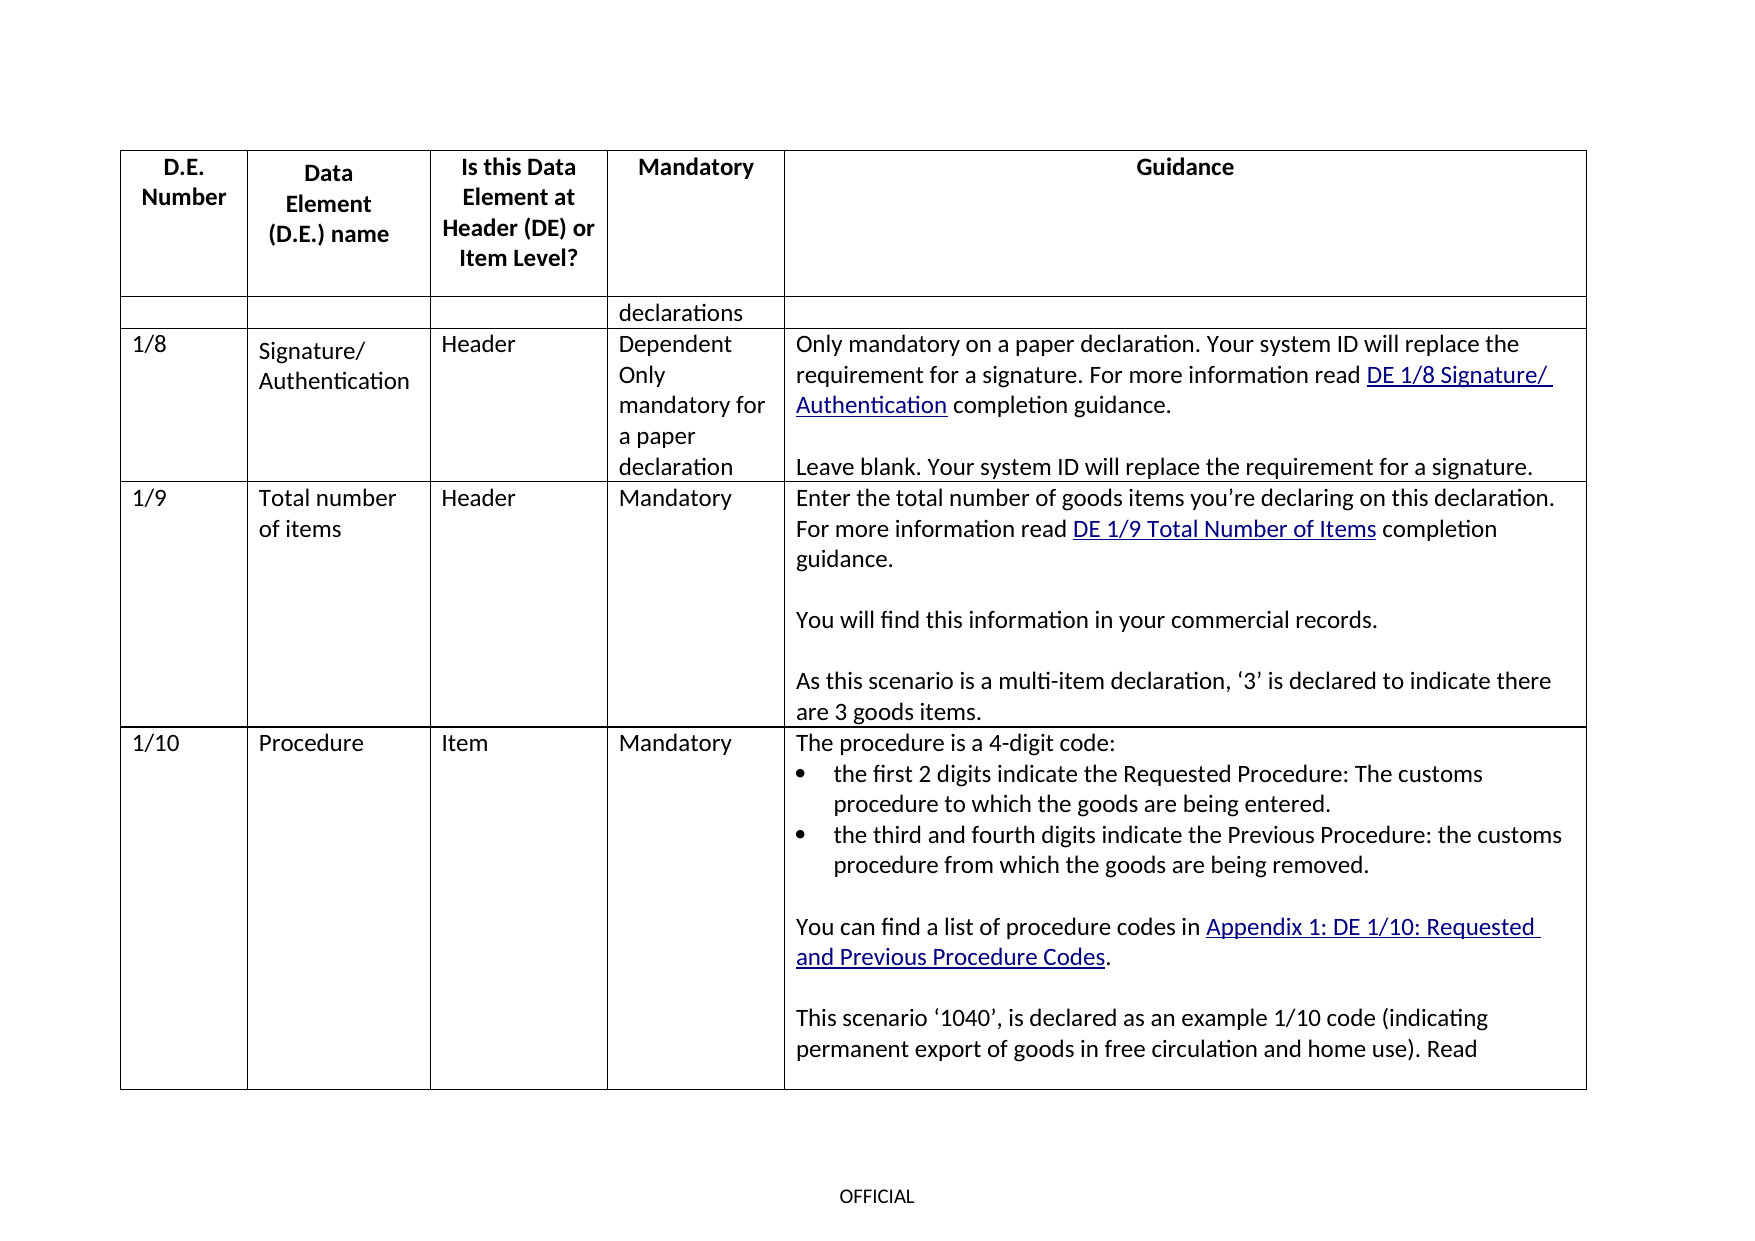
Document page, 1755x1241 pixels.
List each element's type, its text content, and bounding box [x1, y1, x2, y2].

table_cell [248, 297, 430, 328]
table_cell Signature/ Authentication [248, 329, 430, 481]
table_cell Item [431, 728, 607, 1089]
table_cell 1/10 [121, 728, 247, 1089]
table_cell 1/9 [121, 482, 247, 726]
table_header Is this Data Element at Header (DE) or Item Level? [431, 151, 607, 296]
table_cell Header [431, 329, 607, 481]
table_cell [121, 297, 247, 328]
table_cell Mandatory [608, 728, 784, 1089]
table_cell Dependent Only mandatory for a paper declaration [608, 329, 784, 481]
table_cell [785, 297, 1586, 328]
table_cell Enter the total number of goods items you’re declaring on this declaration. For more information read DE 1/9 Total Number of Items completion guidance. You will find this information in your commercial records. As this scenario is a multi-item declaration, ‘3’ is declared to indicate there are 3 goods items. [785, 482, 1586, 726]
table_cell Header [431, 482, 607, 726]
table_cell Total number of items [248, 482, 430, 726]
table_header D.E. Number [121, 151, 247, 296]
table_header Guidance [785, 151, 1586, 296]
table_cell declarations [608, 297, 784, 328]
table_header Mandatory [608, 151, 784, 296]
table_cell Mandatory [608, 482, 784, 726]
table_header Data Element (D.E.) name [248, 151, 430, 296]
table_cell [431, 297, 607, 328]
table_cell The procedure is a 4-digit code: the first 2 digits indicate the Requested Procedure: The customs procedure to which the goods are being entered. the third and fourth digits indicate the Previous Procedure: the customs procedure from which the goods are being removed. You can find a list of procedure codes in Appendix 1: DE 1/10: Requested and Previous Procedure Codes. This scenario ‘1040’, is declared as an example 1/10 code (indicating permanent export of goods in free circulation and home use). Read [785, 728, 1586, 1089]
table_cell Only mandatory on a paper declaration. Your system ID will replace the requirement for a signature. For more information read DE 1/8 Signature/ Authentication completion guidance. Leave blank. Your system ID will replace the requirement for a signature. [785, 329, 1586, 481]
table_cell 1/8 [121, 329, 247, 481]
table_cell Procedure [248, 728, 430, 1089]
